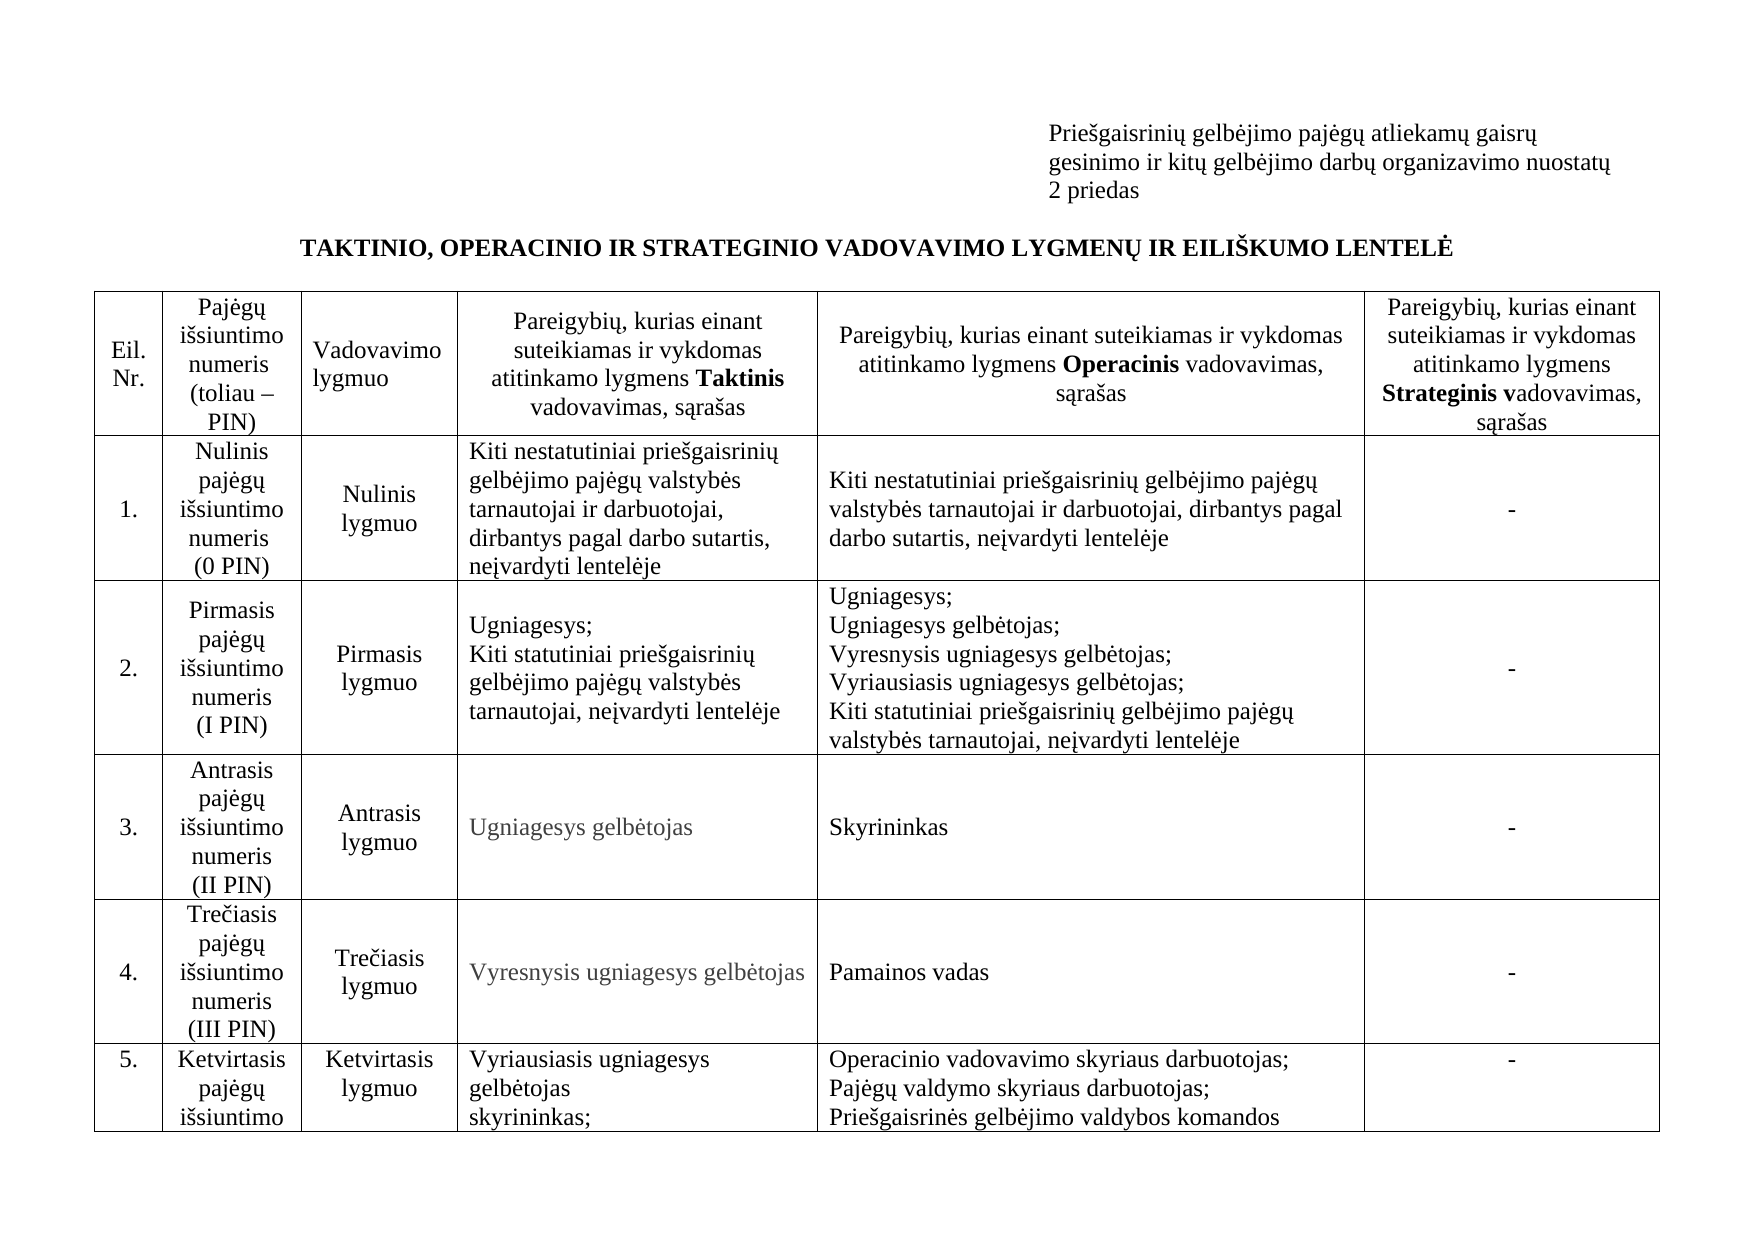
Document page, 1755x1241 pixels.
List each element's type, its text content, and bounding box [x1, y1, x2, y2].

table_header Pajėgų išsiuntimo numeris (toliau – PIN) [163, 292, 301, 435]
table_cell 2. [95, 581, 162, 754]
table_cell Ugniagesys gelbėtojas [458, 755, 817, 898]
table_header Pareigybių, kurias einant suteikiamas ir vykdomas atitinkamo lygmens Taktinis vadovavimas, sąrašas [458, 292, 817, 435]
table_cell Pirmasis pajėgų išsiuntimo numeris (I PIN) [163, 581, 301, 754]
table_cell 3. [95, 755, 162, 898]
table_cell - [1365, 1044, 1659, 1131]
table_header Pareigybių, kurias einant suteikiamas ir vykdomas atitinkamo lygmens Operacinis vadovavimas, sąrašas [818, 292, 1364, 435]
table_cell - [1365, 900, 1659, 1043]
table_cell Vyriausiasis ugniagesys gelbėtojas skyrininkas; [458, 1044, 817, 1131]
text 2 priedas [1048, 176, 1651, 204]
table_cell Pamainos vadas [818, 900, 1364, 1043]
table_cell - [1365, 436, 1659, 580]
table_cell Kiti nestatutiniai priešgaisrinių gelbėjimo pajėgų valstybės tarnautojai ir darbuotojai, dirbantys pagal darbo sutartis, neįvardyti lentelėje [818, 436, 1364, 580]
table_cell Kiti nestatutiniai priešgaisrinių gelbėjimo pajėgų valstybės tarnautojai ir darbuotojai, dirbantys pagal darbo sutartis, neįvardyti lentelėje [458, 436, 817, 580]
table_cell Skyrininkas [818, 755, 1364, 898]
table_cell Antrasis lygmuo [302, 755, 457, 898]
table_cell Ugniagesys; Kiti statutiniai priešgaisrinių gelbėjimo pajėgų valstybės tarnautojai, neįvardyti lentelėje [458, 581, 817, 754]
table_cell - [1365, 581, 1659, 754]
table_cell Operacinio vadovavimo skyriaus darbuotojas; Pajėgų valdymo skyriaus darbuotojas; Priešgaisrinės gelbėjimo valdybos komandos [818, 1044, 1364, 1131]
text Priešgaisrinių gelbėjimo pajėgų atliekamų gaisrų [1048, 118, 1651, 147]
table_cell Vyresnysis ugniagesys gelbėtojas [458, 900, 817, 1043]
table_cell Ketvirtasis pajėgų išsiuntimo [163, 1044, 301, 1131]
table_cell 1. [95, 436, 162, 580]
text gesinimo ir kitų gelbėjimo darbų organizavimo nuostatų [1048, 147, 1651, 176]
table_cell Trečiasis pajėgų išsiuntimo numeris (III PIN) [163, 900, 301, 1043]
table_cell Nulinis lygmuo [302, 436, 457, 580]
table_cell Ugniagesys; Ugniagesys gelbėtojas; Vyresnysis ugniagesys gelbėtojas; Vyriausiasis ugniagesys gelbėtojas; Kiti statutiniai priešgaisrinių gelbėjimo pajėgų valstybės tarnautojai, neįvardyti lentelėje [818, 581, 1364, 754]
text TAKTINIO, OPERACINIO IR STRATEGINIO VADOVAVIMO LYGMENŲ IR EILIŠKUMO LENTELĖ [103, 233, 1651, 262]
table_cell Ketvirtasis lygmuo [302, 1044, 457, 1131]
table_cell Trečiasis lygmuo [302, 900, 457, 1043]
table_cell - [1365, 755, 1659, 898]
table_header Vadovavimo lygmuo [302, 292, 457, 435]
table_cell Pirmasis lygmuo [302, 581, 457, 754]
table_header Eil. Nr. [95, 292, 162, 435]
table_cell 4. [95, 900, 162, 1043]
table_cell Nulinis pajėgų išsiuntimo numeris (0 PIN) [163, 436, 301, 580]
table_header Pareigybių, kurias einant suteikiamas ir vykdomas atitinkamo lygmens Strateginis vadovavimas, sąrašas [1365, 292, 1659, 435]
table_cell 5. [95, 1044, 162, 1131]
table_cell Antrasis pajėgų išsiuntimo numeris (II PIN) [163, 755, 301, 898]
